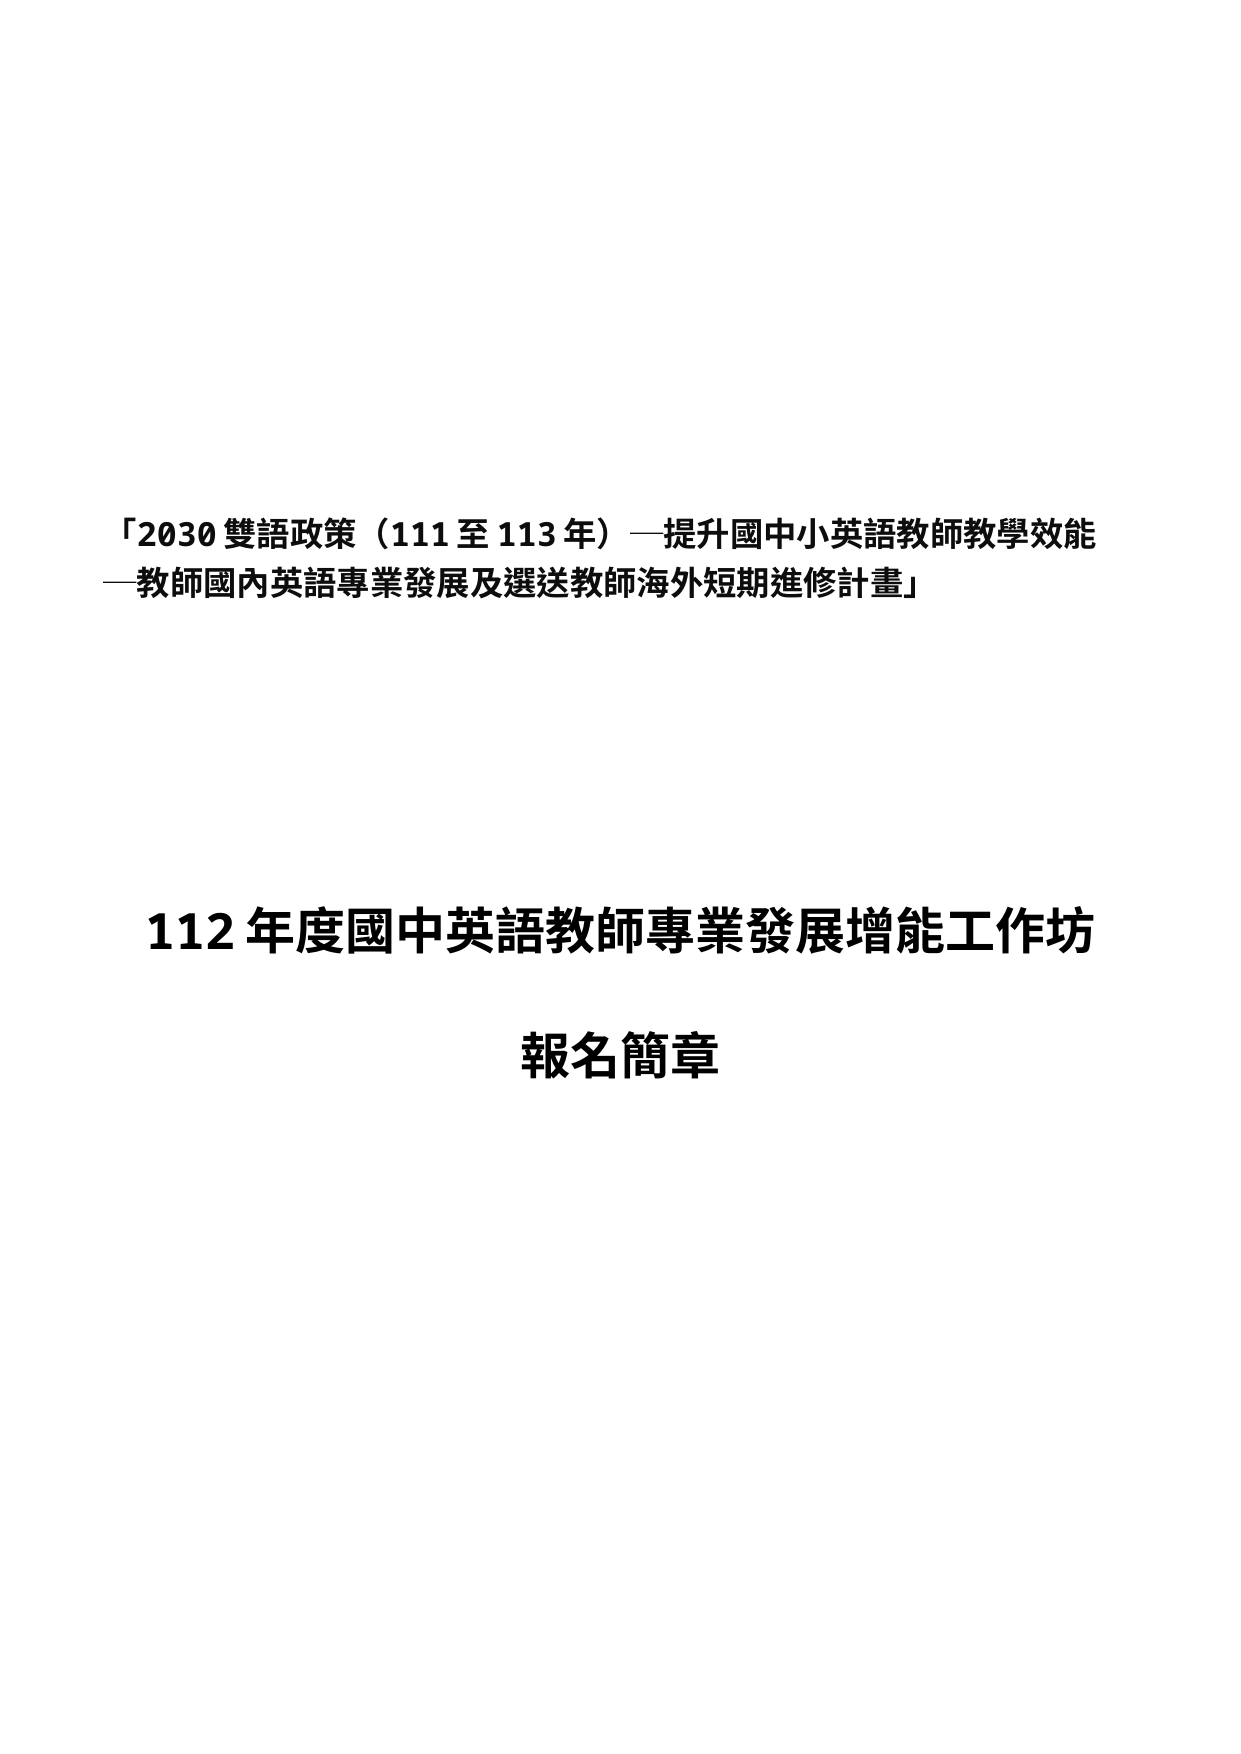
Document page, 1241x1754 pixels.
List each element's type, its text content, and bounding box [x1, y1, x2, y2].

text 112年度國中英語教師專業發展增能工作坊 [118, 854, 1122, 979]
text 報名簡章 [118, 979, 1122, 1104]
text 「2030雙語政策（111至113年）─提升國中小英語教師教學效能─教師國內英語專業發展及選送教師海外短期進修計畫」 [103, 508, 1122, 604]
